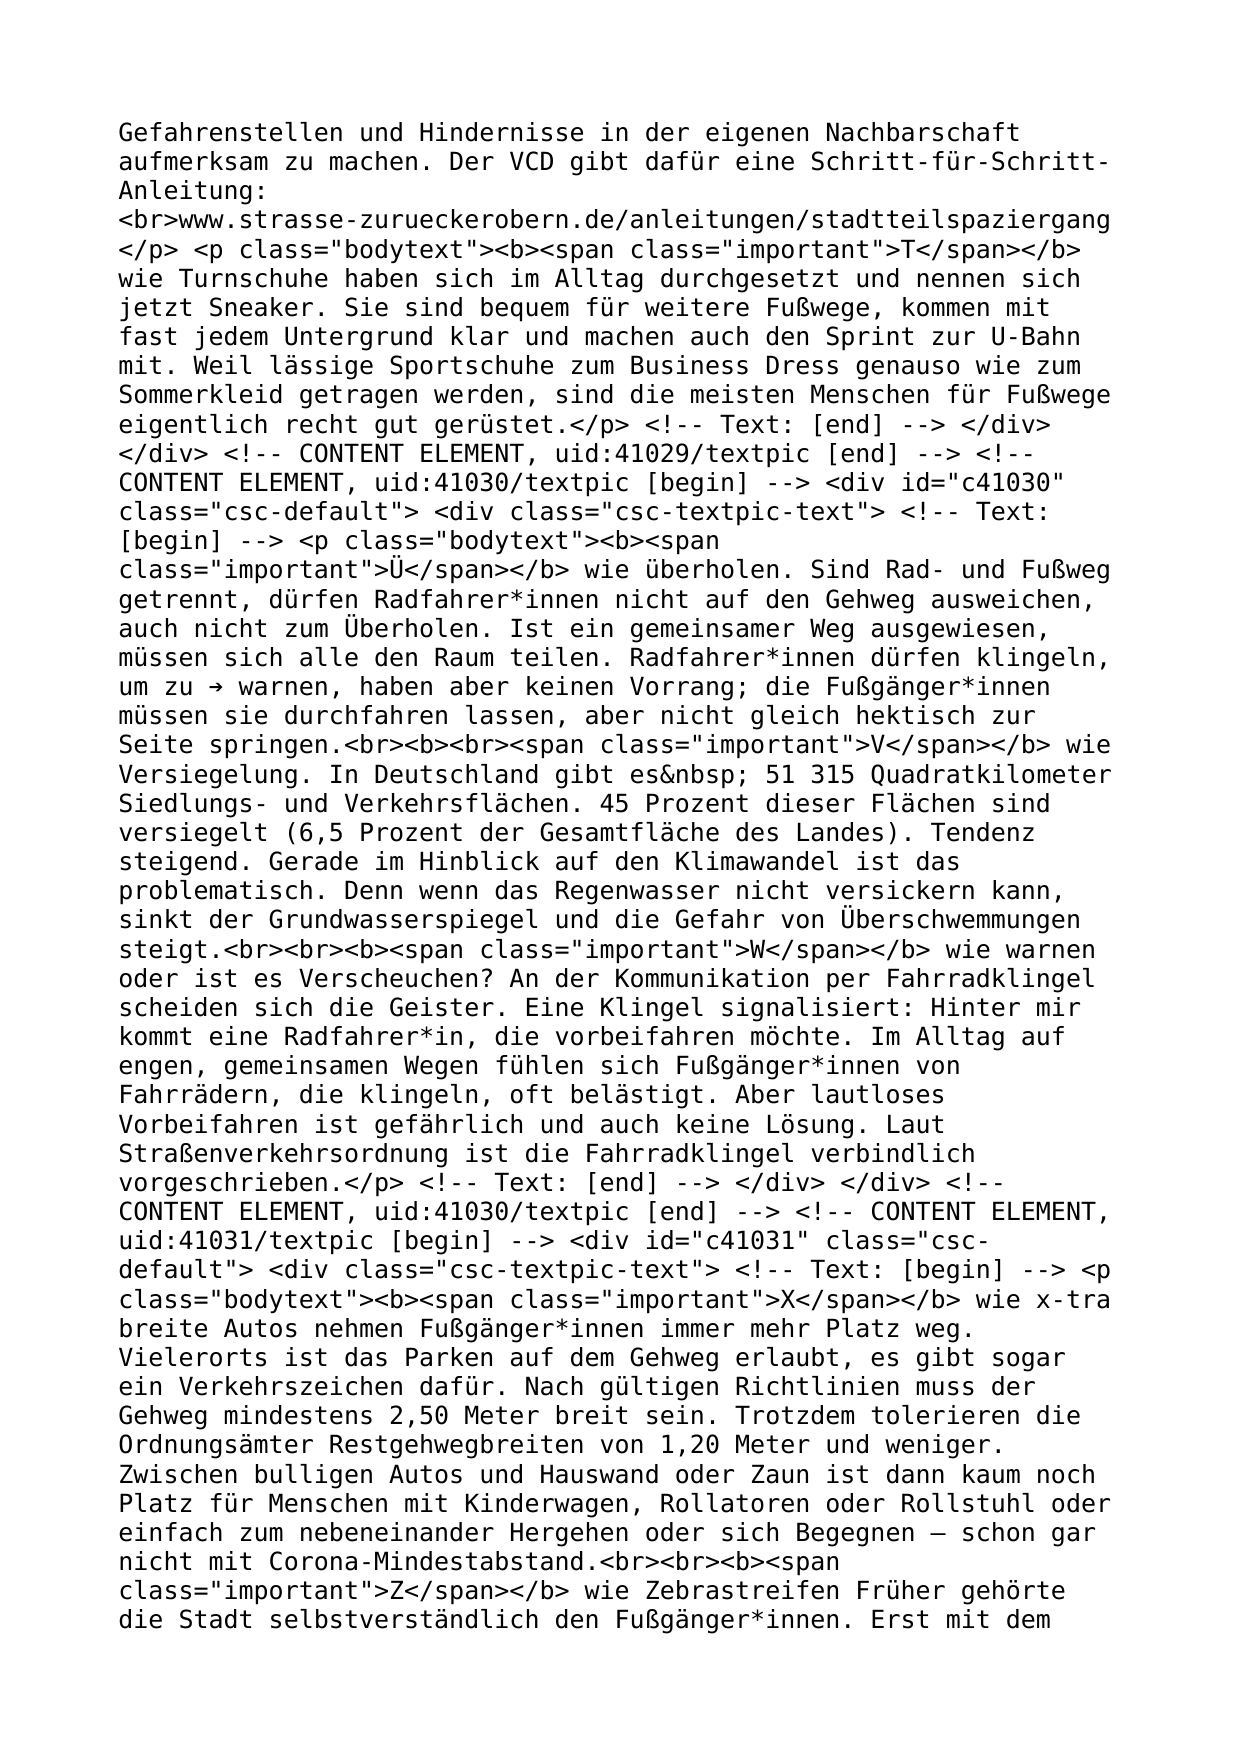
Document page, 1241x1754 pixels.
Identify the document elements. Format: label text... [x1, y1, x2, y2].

text Gefahrenstellen und Hindernisse in der eigenen Nachbarschaft aufmerksam zu machen. Der VCD gibt dafür eine Schritt-für-Schritt-Anleitung: <br>www.strasse-zurueckerobern.de/anleitungen/stadtteilspaziergang </p> <p class="bodytext"><b><span class="important">T</span></b> wie Turnschuhe haben sich im Alltag durchgesetzt und nennen sich jetzt Sneaker. Sie sind bequem für weitere Fußwege, kommen mit fast jedem Untergrund klar und machen auch den Sprint zur U-Bahn mit. Weil lässige Sportschuhe zum Business Dress genauso wie zum Sommerkleid getragen werden, sind die meisten Menschen für Fußwege eigentlich recht gut gerüstet.</p> <!-- Text: [end] --> </div> </div> <!-- CONTENT ELEMENT, uid:41029/textpic [end] --> <!-- CONTENT ELEMENT, uid:41030/textpic [begin] --> <div id="c41030" class="csc-default"> <div class="csc-textpic-text"> <!-- Text: [begin] --> <p class="bodytext"><b><span class="important">Ü</span></b> wie überholen. Sind Rad- und Fußweg getrennt, dürfen Radfahrer*innen nicht auf den Gehweg ausweichen, auch nicht zum Überholen. Ist ein gemeinsamer Weg ausgewiesen, müssen sich alle den Raum teilen. Radfahrer*innen dürfen klingeln, um zu ➔ warnen, haben aber keinen Vorrang; die Fußgänger*innen müssen sie durchfahren lassen, aber nicht gleich hektisch zur Seite springen.<br><b><br><span class="important">V</span></b> wie Versiegelung. In Deutschland gibt es&nbsp; 51 315 Quadratkilo­meter Siedlungs- und Verkehrsflächen. 45 Prozent dieser Flächen sind versiegelt (6,5 Prozent der Gesamtfläche des Landes). Tendenz steigend. Gerade im Hinblick auf den Klimawandel ist das problematisch. Denn wenn das Regenwasser nicht versickern kann, sinkt der Grundwasserspiegel und die Gefahr von Überschwemmungen steigt.<br><br><b><span class="important">W</span></b> wie warnen oder ist es Verscheuchen? An der Kommunikation per Fahrradklingel scheiden sich die Geister. Eine Klingel signalisiert: Hinter mir kommt eine Radfahrer*in, die vorbeifahren möchte. Im Alltag auf engen, gemeinsamen Wegen fühlen sich Fußgänger*innen von Fahrrädern, die klingeln, oft belästigt. Aber lautloses Vorbeifahren ist gefährlich und auch keine Lösung. Laut Straßenverkehrsordnung ist die Fahrradklingel verbindlich vorgeschrieben.</p> <!-- Text: [end] --> </div> </div> <!-- CONTENT ELEMENT, uid:41030/textpic [end] --> <!-- CONTENT ELEMENT, uid:41031/textpic [begin] --> <div id="c41031" class="csc-default"> <div class="csc-textpic-text"> <!-- Text: [begin] --> <p class="bodytext"><b><span class="important">X</span></b> wie x-tra breite Autos nehmen Fußgänger*innen immer mehr Platz weg. Vielerorts ist das Parken auf dem Gehweg erlaubt, es gibt sogar ein Verkehrszeichen dafür. Nach gültigen Richtlinien muss der Gehweg mindestens 2,50 Meter breit sein. Trotzdem tolerieren die Ordnungsämter Restgehwegbreiten von 1,20 Meter und weniger. Zwischen bulligen Autos und Hauswand oder Zaun ist dann kaum noch Platz für Menschen mit Kinderwagen, Rollatoren oder Rollstuhl oder einfach zum nebeneinander Hergehen oder sich Begegnen – schon gar nicht mit Corona-Mindestabstand.<br><br><b><span class="important">Z</span></b> wie Zebrastreifen Früher gehörte die Stadt selbstverständlich den Fußgänger*innen. Erst mit dem [118, 118, 1122, 1635]
